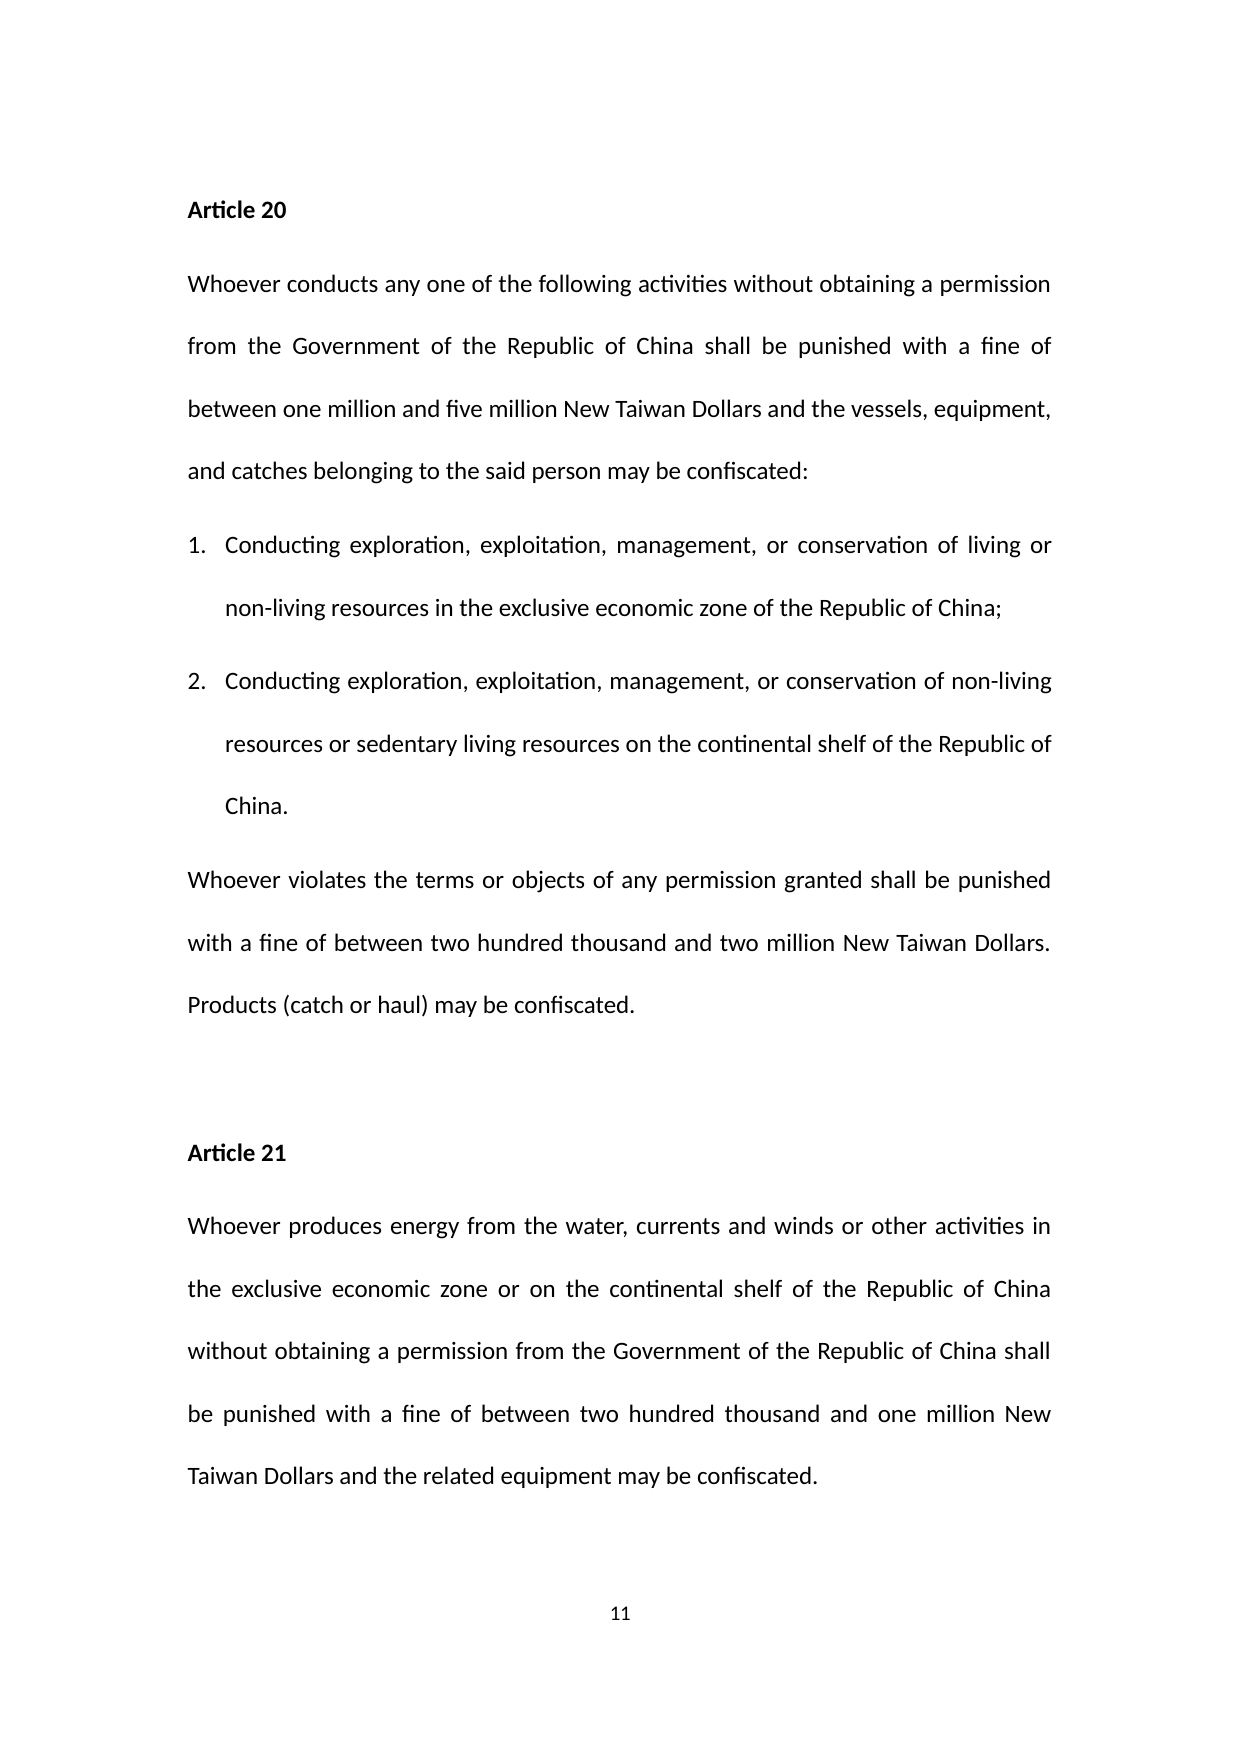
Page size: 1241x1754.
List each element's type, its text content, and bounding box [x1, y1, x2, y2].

text Article 20 [187, 168, 1053, 230]
list Conducting exploration, exploitation, management, or conservation of living or non-living resources in the exclusive economic zone of the Republic of China; [187, 503, 1053, 628]
text Whoever conducts any one of the following activities without obtaining a permission from the Government of the Republic of China shall be punished with a fine of between one million and five million New Taiwan Dollars and the vessels, equipment, and catches belonging to the said person may be confiscated: [187, 242, 1053, 492]
text Whoever produces energy from the water, currents and winds or other activities in the exclusive economic zone or on the continental shelf of the Republic of China without obtaining a permission from the Government of the Republic of China shall be punished with a fine of between two hundred thousand and one million New Taiwan Dollars and the related equipment may be confiscated. [187, 1184, 1053, 1497]
list Conducting exploration, exploitation, management, or conservation of non-living resources or sedentary living resources on the continental shelf of the Republic of China. [187, 639, 1053, 827]
text Whoever violates the terms or objects of any permission granted shall be punished with a fine of between two hundred thousand and two million New Taiwan Dollars. Products (catch or haul) may be confiscated. [187, 838, 1053, 1025]
text Article 21 [187, 1110, 1053, 1173]
